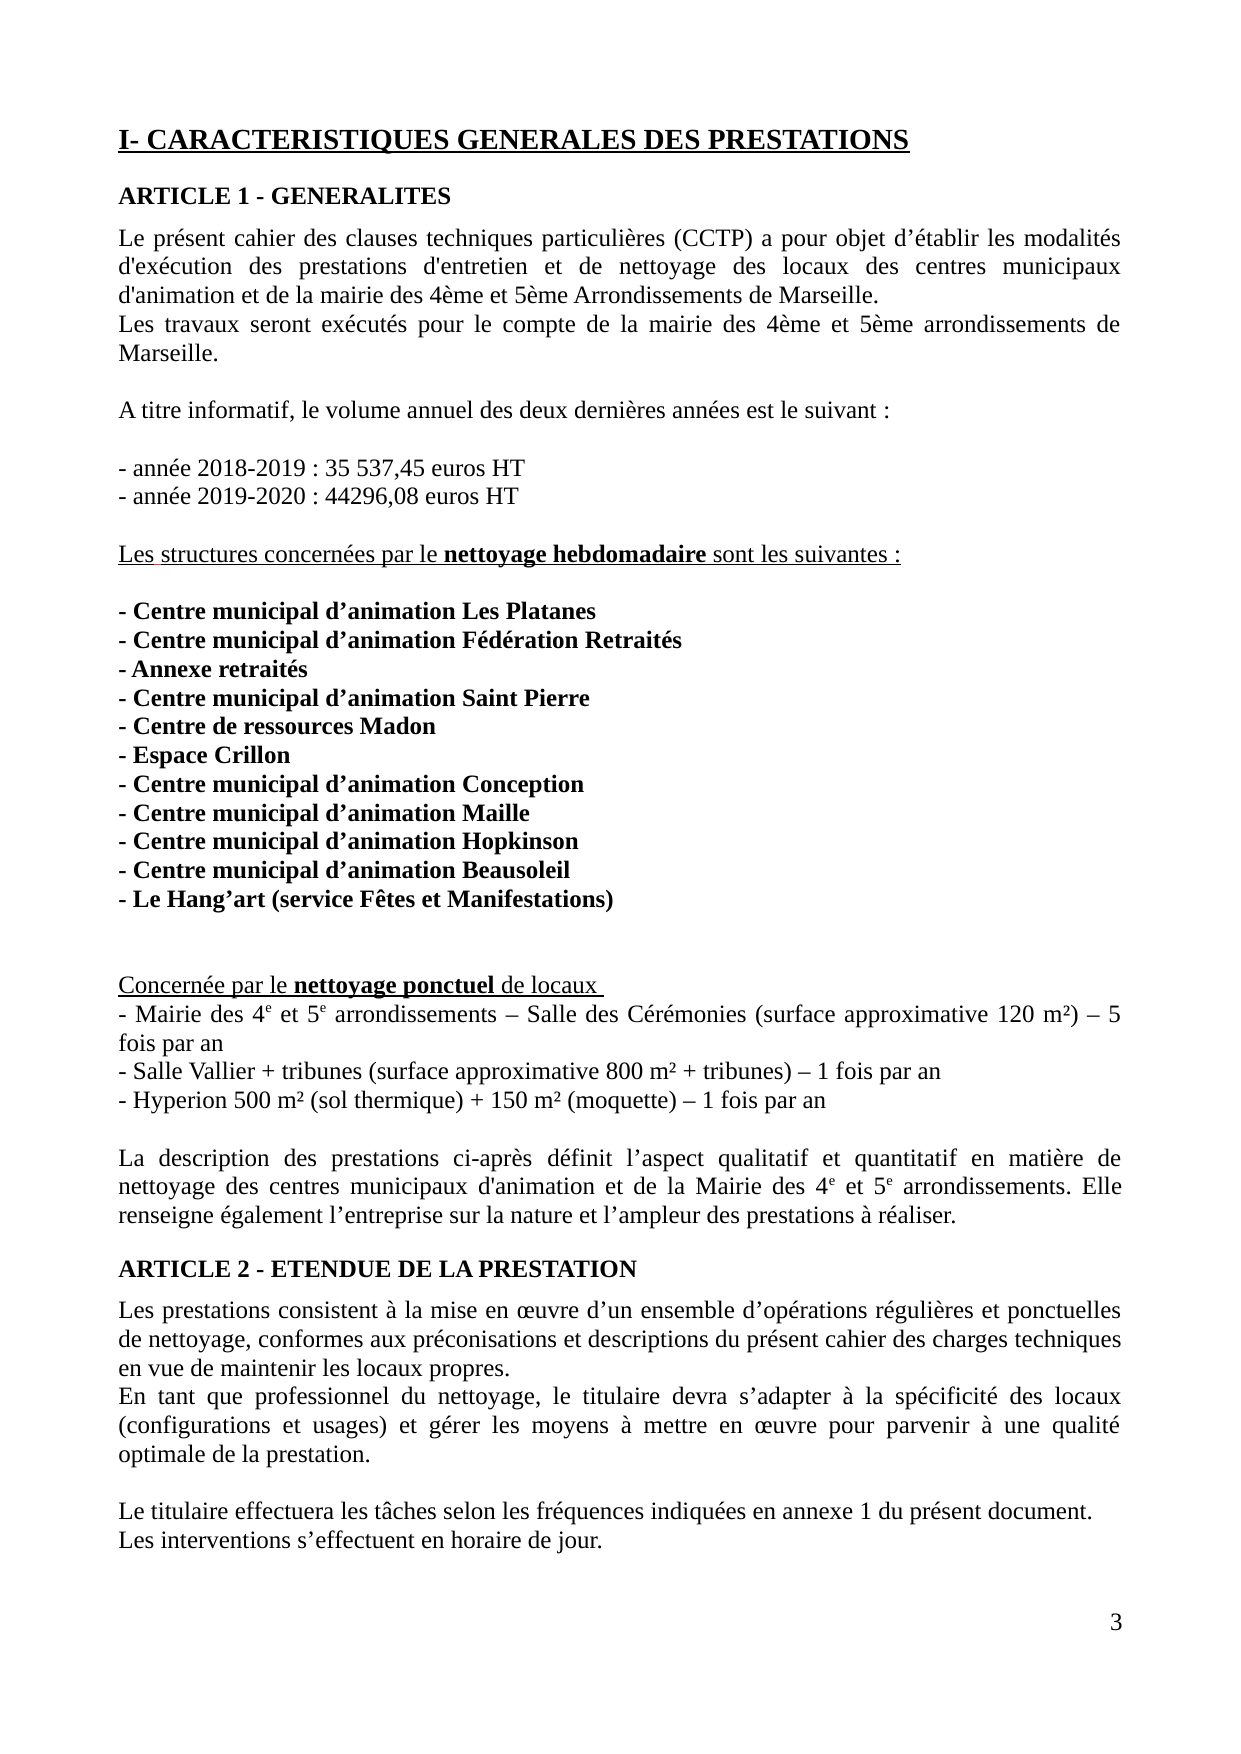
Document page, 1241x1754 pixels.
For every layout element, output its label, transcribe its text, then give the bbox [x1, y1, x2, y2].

text - Centre municipal d’animation Les Platanes [118, 596, 1122, 625]
text - Salle Vallier + tribunes (surface approximative 800 m² + tribunes) – 1 fois par an [118, 1056, 1122, 1085]
text - Centre municipal d’animation Maille [118, 798, 1122, 826]
text - Centre municipal d’animation Conception [118, 769, 1122, 798]
text - année 2019-2020 : 44296,08 euros HT [118, 481, 1122, 510]
text - Annexe retraités [118, 654, 1122, 683]
text Les travaux seront exécutés pour le compte de la mairie des 4ème et 5ème arrondissements de Marseille. [118, 309, 1122, 366]
text Les prestations consistent à la mise en œuvre d’un ensemble d’opérations régulières et ponctuelles de nettoyage, conformes aux préconisations et descriptions du présent cahier des charges techniques en vue de maintenir les locaux propres. [118, 1295, 1122, 1381]
text En tant que professionnel du nettoyage, le titulaire devra s’adapter à la spécificité des locaux (configurations et usages) et gérer les moyens à mettre en œuvre pour parvenir à une qualité optimale de la prestation. [118, 1381, 1122, 1468]
text Concernée par le nettoyage ponctuel de locaux [118, 970, 1122, 999]
text A titre informatif, le volume annuel des deux dernières années est le suivant : [118, 395, 1122, 424]
text - Centre de ressources Madon [118, 711, 1122, 740]
text Le titulaire effectuera les tâches selon les fréquences indiquées en annexe 1 du présent document. [118, 1496, 1122, 1525]
subtitle I- CARACTERISTIQUES GENERALES DES PRESTATIONS [118, 118, 1122, 156]
text - Le Hang’art (service Fêtes et Manifestations) [118, 884, 1122, 913]
text - Centre municipal d’animation Fédération Retraités [118, 625, 1122, 654]
text - Centre municipal d’animation Hopkinson [118, 826, 1122, 855]
text - Mairie des 4e et 5e arrondissements – Salle des Cérémonies (surface approximative 120 m²) – 5 fois par an [118, 999, 1122, 1056]
text - Espace Crillon [118, 740, 1122, 769]
subtitle ARTICLE 2 - ETENDUE DE LA PRESTATION [118, 1254, 1122, 1283]
text Le présent cahier des clauses techniques particulières (CCTP) a pour objet d’établir les modalités d'exécution des prestations d'entretien et de nettoyage des locaux des centres municipaux d'animation et de la mairie des 4ème et 5ème Arrondissements de Marseille. [118, 223, 1122, 309]
text - Hyperion 500 m² (sol thermique) + 150 m² (moquette) – 1 fois par an [118, 1085, 1122, 1114]
text - Centre municipal d’animation Beausoleil [118, 855, 1122, 884]
text La description des prestations ci-après définit l’aspect qualitatif et quantitatif en matière de nettoyage des centres municipaux d'animation et de la Mairie des 4e et 5e arrondissements. Elle renseigne également l’entreprise sur la nature et l’ampleur des prestations à réaliser. [118, 1143, 1122, 1229]
text Les structures concernées par le nettoyage hebdomadaire sont les suivantes : [118, 539, 1122, 568]
text Les interventions s’effectuent en horaire de jour. [118, 1525, 1122, 1554]
text - année 2018-2019 : 35 537,45 euros HT [118, 453, 1122, 481]
text - Centre municipal d’animation Saint Pierre [118, 683, 1122, 711]
subtitle ARTICLE 1 - GENERALITES [118, 181, 1122, 210]
